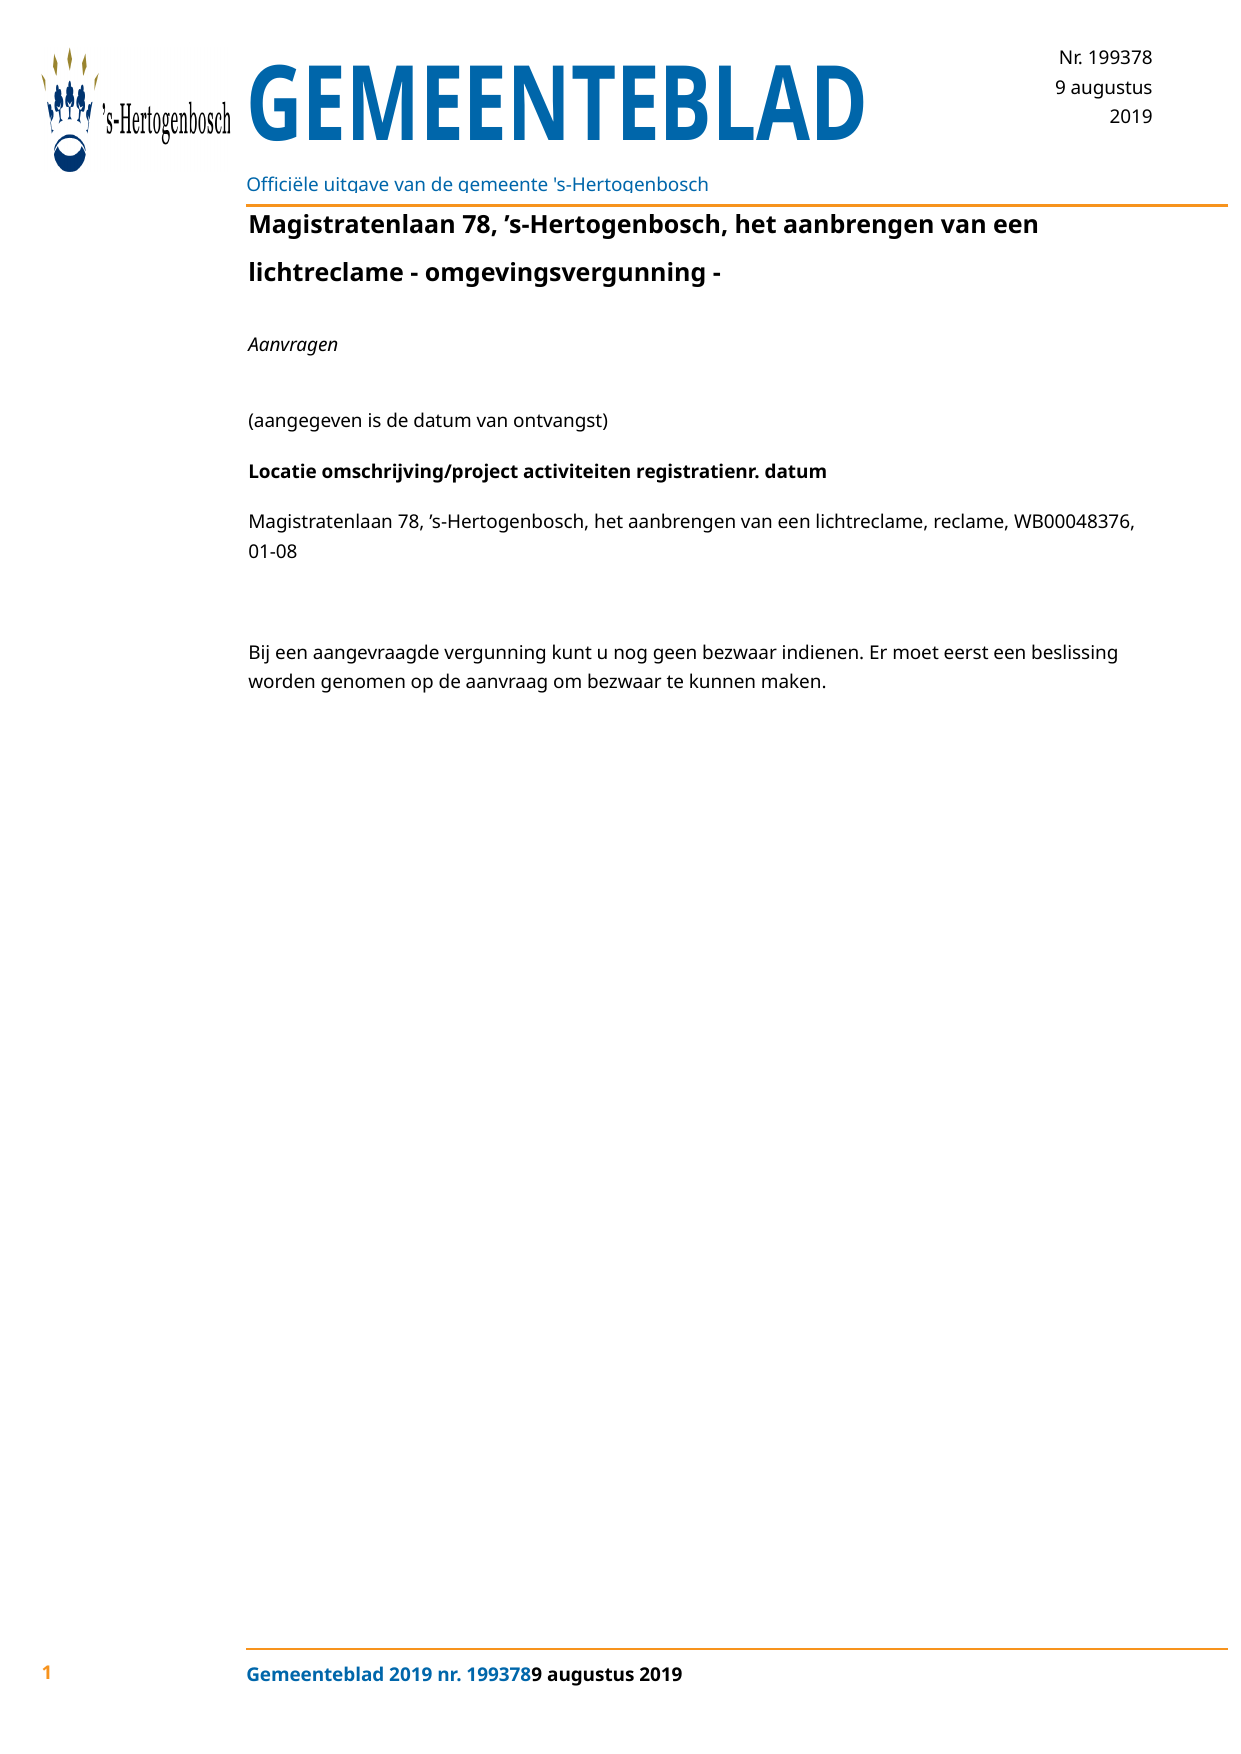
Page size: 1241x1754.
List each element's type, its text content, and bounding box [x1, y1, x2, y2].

text Magistratenlaan 78, ’s-Hertogenbosch, het aanbrengen van een lichtreclame, reclame, WB00048376, 01-08 [248, 508, 1152, 564]
text Bij een aangevraagde vergunning kunt u nog geen bezwaar indienen. Er moet eerst een beslissing worden genomen op de aanvraag om bezwaar te kunnen maken. [248, 639, 1152, 694]
text Aanvragen [248, 331, 1152, 357]
picture [41, 47, 231, 172]
text (aangegeven is de datum van ontvangst) [248, 408, 1152, 433]
text Locatie omschrijving/project activiteiten registratienr. datum [248, 458, 1152, 484]
text Magistratenlaan 78, ’s-Hertogenbosch, het aanbrengen van een lichtreclame - omgevingsvergunning - [248, 207, 1152, 288]
